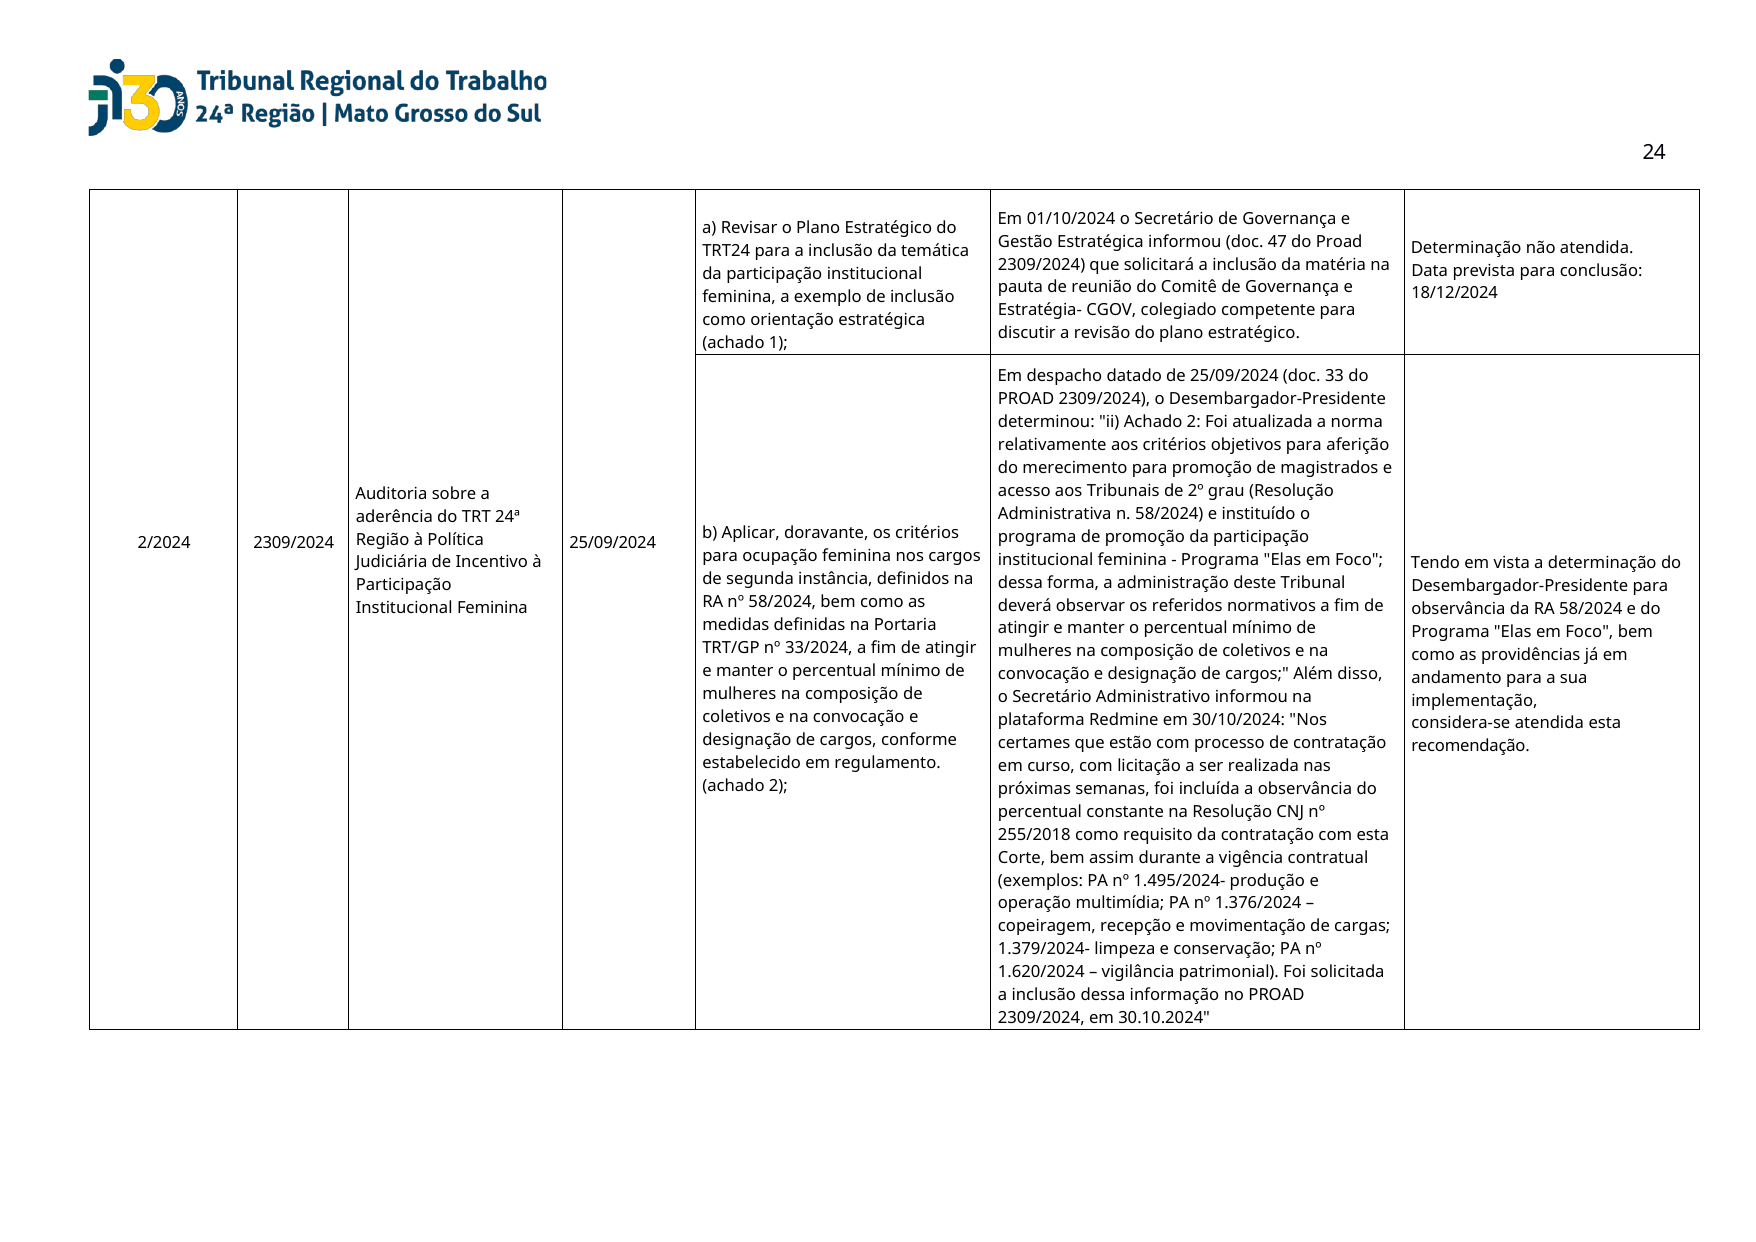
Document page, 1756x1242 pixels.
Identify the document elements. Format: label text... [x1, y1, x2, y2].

table_header 25/09/2024 [563, 190, 695, 1029]
table_cell Tendo em vista a determinação do Desembargador-Presidente para observância da RA 58/2024 e do Programa "Elas em Foco", bem como as providências já em andamento para a sua implementação, considera-se atendida esta recomendação. [1405, 355, 1699, 1029]
table_cell b) Aplicar, doravante, os critérios para ocupação feminina nos cargos de segunda instância, definidos na RA nº 58/2024, bem como as medidas definidas na Portaria TRT/GP nº 33/2024, a fim de atingir e manter o percentual mínimo de mulheres na composição de coletivos e na convocação e designação de cargos, conforme estabelecido em regulamento. (achado 2); [696, 355, 990, 1029]
table_header 2/2024 [90, 190, 237, 1029]
table_header Determinação não atendida. Data prevista para conclusão: 18/12/2024 [1405, 190, 1699, 353]
table_header Em 01/10/2024 o Secretário de Governança e Gestão Estratégica informou (doc. 47 do Proad 2309/2024) que solicitará a inclusão da matéria na pauta de reunião do Comitê de Governança e Estratégia- CGOV, colegiado competente para discutir a revisão do plano estratégico. [991, 190, 1404, 353]
table_cell Em despacho datado de 25/09/2024 (doc. 33 do PROAD 2309/2024), o Desembargador-Presidente determinou: "ii) Achado 2: Foi atualizada a norma relativamente aos critérios objetivos para aferição do merecimento para promoção de magistrados e acesso aos Tribunais de 2º grau (Resolução Administrativa n. 58/2024) e instituído o programa de promoção da participação institucional feminina - Programa "Elas em Foco"; dessa forma, a administração deste Tribunal deverá observar os referidos normativos a fim de atingir e manter o percentual mínimo de mulheres na composição de coletivos e na convocação e designação de cargos;" Além disso, o Secretário Administrativo informou na plataforma Redmine em 30/10/2024: "Nos certames que estão com processo de contratação em curso, com licitação a ser realizada nas próximas semanas, foi incluída a observância do percentual constante na Resolução CNJ nº 255/2018 como requisito da contratação com esta Corte, bem assim durante a vigência contratual (exemplos: PA nº 1.495/2024- produção e operação multimídia; PA nº 1.376/2024 – copeiragem, recepção e movimentação de cargas; 1.379/2024- limpeza e conservação; PA nº 1.620/2024 – vigilância patrimonial). Foi solicitada a inclusão dessa informação no PROAD 2309/2024, em 30.10.2024" [991, 355, 1404, 1029]
table_header 2309/2024 [238, 190, 348, 1029]
table_header a) Revisar o Plano Estratégico do TRT24 para a inclusão da temática da participação institucional feminina, a exemplo de inclusão como orientação estratégica (achado 1); [696, 190, 990, 353]
table_header Auditoria sobre a aderência do TRT 24ª Região à Política Judiciária de Incentivo à Participação Institucional Feminina [349, 190, 562, 1029]
